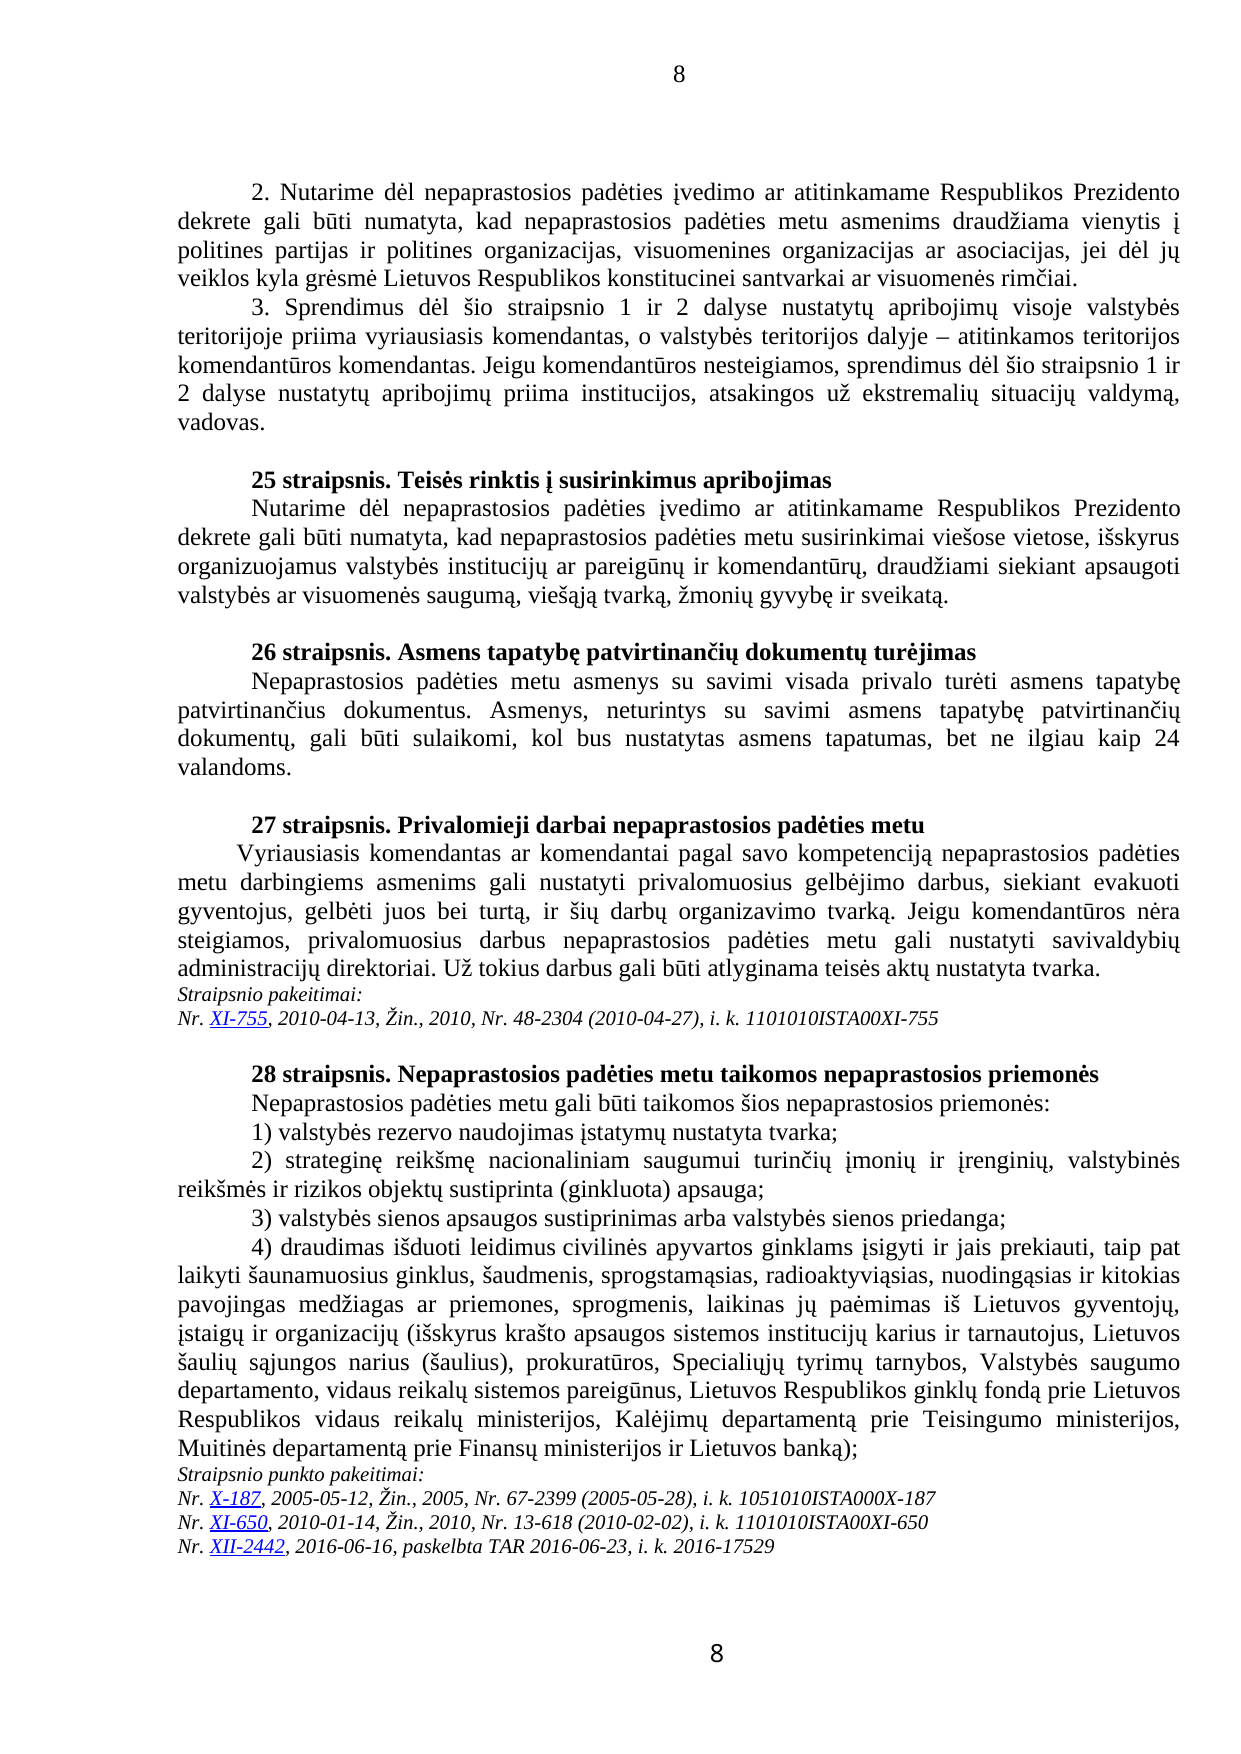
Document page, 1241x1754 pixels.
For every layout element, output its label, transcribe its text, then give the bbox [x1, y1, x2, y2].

text 3. Sprendimus dėl šio straipsnio 1 ir 2 dalyse nustatytų apribojimų visoje valstybės teritorijoje priima vyriausiasis komendantas, o valstybės teritorijos dalyje – atitinkamos teritorijos komendantūros komendantas. Jeigu komendantūros nesteigiamos, sprendimus dėl šio straipsnio 1 ir 2 dalyse nustatytų apribojimų priima institucijos, atsakingos už ekstremalių situacijų valdymą, vadovas. [177, 292, 1181, 436]
text 27 straipsnis. Privalomieji darbai nepaprastosios padėties metu [177, 810, 1181, 838]
text Nepaprastosios padėties metu gali būti taikomos šios nepaprastosios priemonės: [177, 1088, 1181, 1117]
text Nr. XI-650, 2010-01-14, Žin., 2010, Nr. 13-618 (2010-02-02), i. k. 1101010ISTA00XI-650 [177, 1510, 1181, 1534]
text Nr. XII-2442, 2016-06-16, paskelbta TAR 2016-06-23, i. k. 2016-17529 [177, 1534, 1181, 1558]
text Straipsnio punkto pakeitimai: [177, 1462, 1181, 1486]
text 28 straipsnis. Nepaprastosios padėties metu taikomos nepaprastosios priemonės [251, 1059, 1181, 1088]
text Straipsnio pakeitimai: [177, 982, 1181, 1006]
text Nepaprastosios padėties metu asmenys su savimi visada privalo turėti asmens tapatybę patvirtinančius dokumentus. Asmenys, neturintys su savimi asmens tapatybę patvirtinančių dokumentų, gali būti sulaikomi, kol bus nustatytas asmens tapatumas, bet ne ilgiau kaip 24 valandoms. [177, 666, 1181, 781]
text Nutarime dėl nepaprastosios padėties įvedimo ar atitinkamame Respublikos Prezidento dekrete gali būti numatyta, kad nepaprastosios padėties metu susirinkimai viešose vietose, išskyrus organizuojamus valstybės institucijų ar pareigūnų ir komendantūrų, draudžiami siekiant apsaugoti valstybės ar visuomenės saugumą, viešąją tvarką, žmonių gyvybę ir sveikatą. [177, 493, 1181, 608]
text Nr. XI-755, 2010-04-13, Žin., 2010, Nr. 48-2304 (2010-04-27), i. k. 1101010ISTA00XI-755 [177, 1006, 1181, 1030]
text Vyriausiasis komendantas ar komendantai pagal savo kompetenciją nepaprastosios padėties metu darbingiems asmenims gali nustatyti privalomuosius gelbėjimo darbus, siekiant evakuoti gyventojus, gelbėti juos bei turtą, ir šių darbų organizavimo tvarką. Jeigu komendantūros nėra steigiamos, privalomuosius darbus nepaprastosios padėties metu gali nustatyti savivaldybių administracijų direktoriai. Už tokius darbus gali būti atlyginama teisės aktų nustatyta tvarka. [177, 838, 1181, 982]
text 4) draudimas išduoti leidimus civilinės apyvartos ginklams įsigyti ir jais prekiauti, taip pat laikyti šaunamuosius ginklus, šaudmenis, sprogstamąsias, radioaktyviąsias, nuodingąsias ir kitokias pavojingas medžiagas ar priemones, sprogmenis, laikinas jų paėmimas iš Lietuvos gyventojų, įstaigų ir organizacijų (išskyrus krašto apsaugos sistemos institucijų karius ir tarnautojus, Lietuvos šaulių sąjungos narius (šaulius), prokuratūros, Specialiųjų tyrimų tarnybos, Valstybės saugumo departamento, vidaus reikalų sistemos pareigūnus, Lietuvos Respublikos ginklų fondą prie Lietuvos Respublikos vidaus reikalų ministerijos, Kalėjimų departamentą prie Teisingumo ministerijos, Muitinės departamentą prie Finansų ministerijos ir Lietuvos banką); [177, 1232, 1181, 1462]
text 25 straipsnis. Teisės rinktis į susirinkimus apribojimas [177, 465, 1181, 493]
text Nr. X-187, 2005-05-12, Žin., 2005, Nr. 67-2399 (2005-05-28), i. k. 1051010ISTA000X-187 [177, 1486, 1181, 1510]
text 26 straipsnis. Asmens tapatybę patvirtinančių dokumentų turėjimas [177, 637, 1181, 666]
text 3) valstybės sienos apsaugos sustiprinimas arba valstybės sienos priedanga; [177, 1203, 1181, 1232]
text 2) strateginę reikšmę nacionaliniam saugumui turinčių įmonių ir įrenginių, valstybinės reikšmės ir rizikos objektų sustiprinta (ginkluota) apsauga; [177, 1145, 1181, 1203]
text 2. Nutarime dėl nepaprastosios padėties įvedimo ar atitinkamame Respublikos Prezidento dekrete gali būti numatyta, kad nepaprastosios padėties metu asmenims draudžiama vienytis į politines partijas ir politines organizacijas, visuomenines organizacijas ar asociacijas, jei dėl jų veiklos kyla grėsmė Lietuvos Respublikos konstitucinei santvarkai ar visuomenės rimčiai. [177, 177, 1181, 292]
text 1) valstybės rezervo naudojimas įstatymų nustatyta tvarka; [177, 1117, 1181, 1145]
